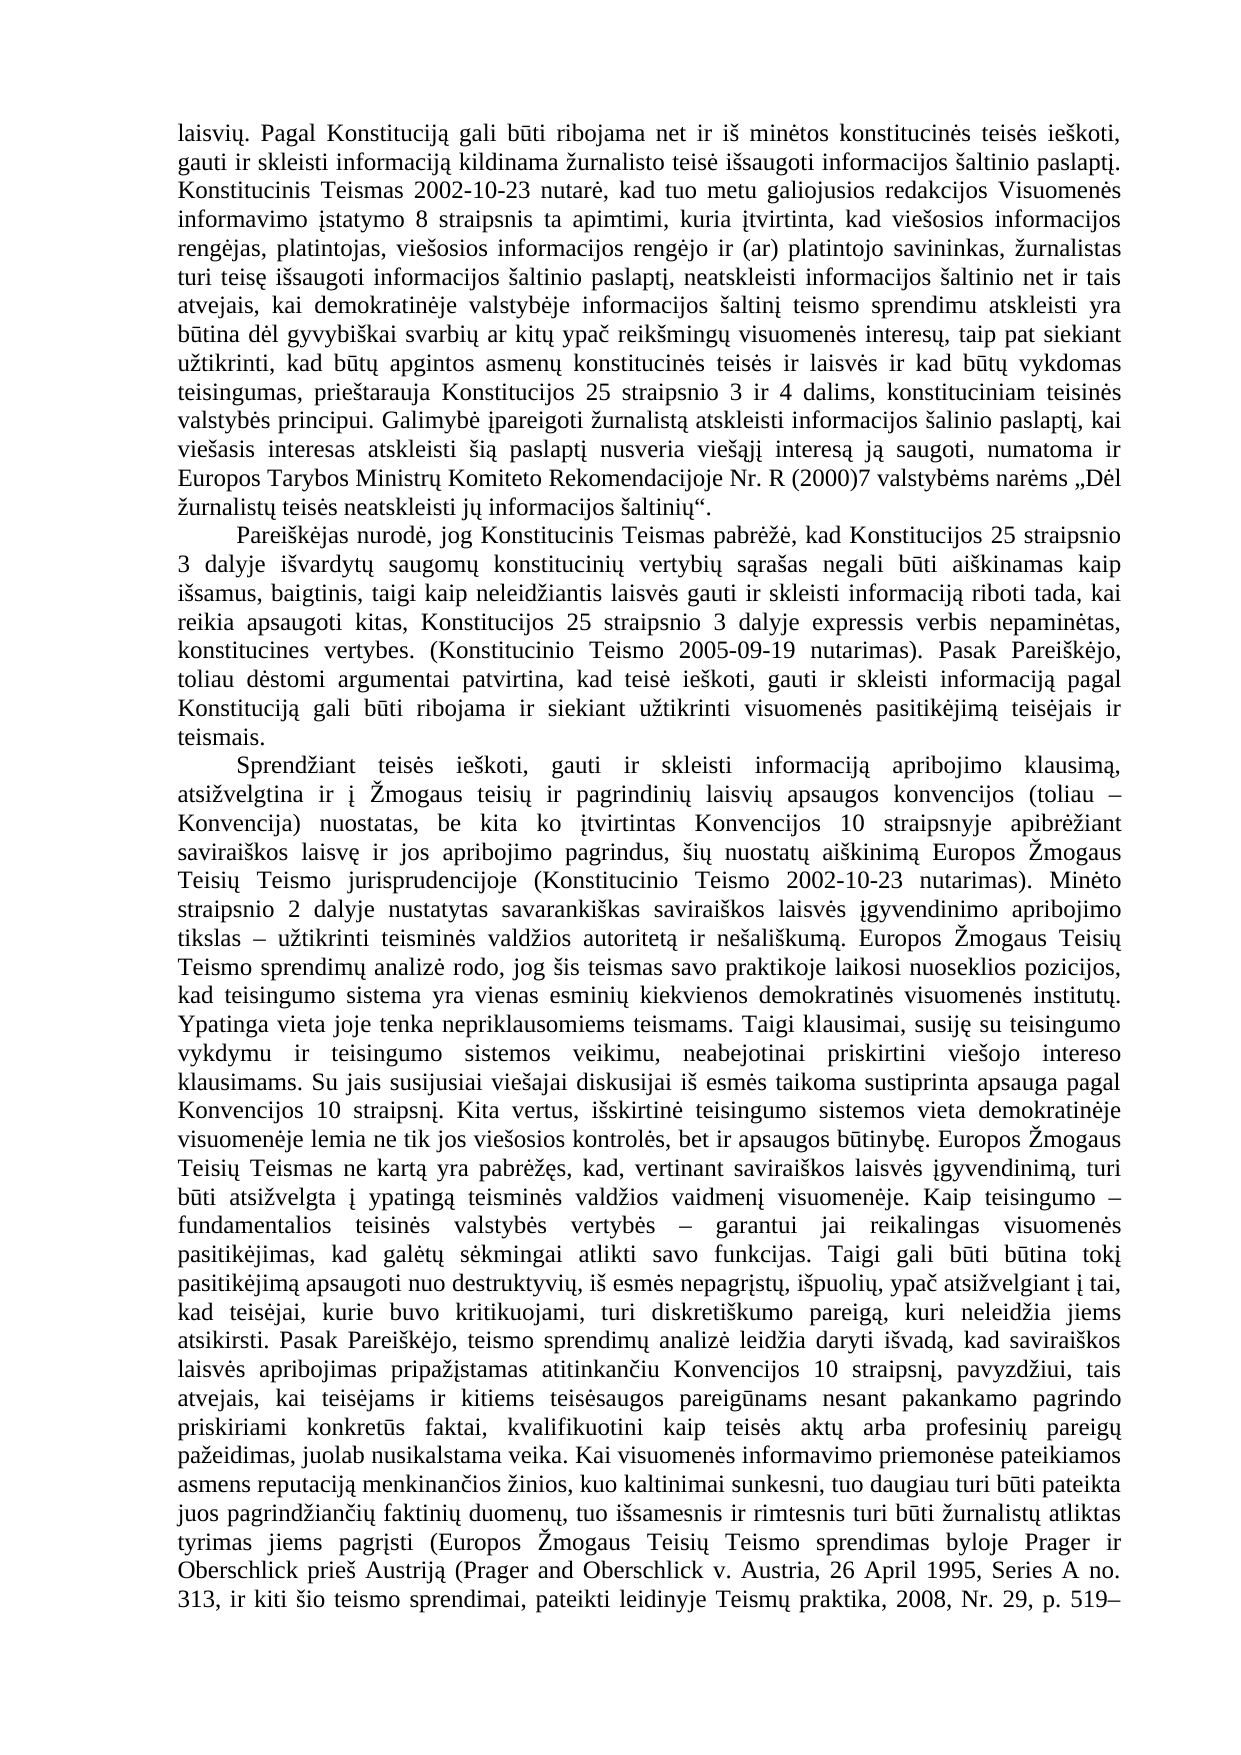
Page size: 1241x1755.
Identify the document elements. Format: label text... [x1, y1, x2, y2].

text Pareiškėjas nurodė, jog Konstitucinis Teismas pabrėžė, kad Konstitucijos 25 straipsnio 3 dalyje išvardytų saugomų konstitucinių vertybių sąrašas negali būti aiškinamas kaip išsamus, baigtinis, taigi kaip neleidžiantis laisvės gauti ir skleisti informaciją riboti tada, kai reikia apsaugoti kitas, Konstitucijos 25 straipsnio 3 dalyje expressis verbis nepaminėtas, konstitucines vertybes. (Konstitucinio Teismo 2005-09-19 nutarimas). Pasak Pareiškėjo, toliau dėstomi argumentai patvirtina, kad teisė ieškoti, gauti ir skleisti informaciją pagal Konstituciją gali būti ribojama ir siekiant užtikrinti visuomenės pasitikėjimą teisėjais ir teismais. [177, 521, 1122, 751]
text Sprendžiant teisės ieškoti, gauti ir skleisti informaciją apribojimo klausimą, atsižvelgtina ir į Žmogaus teisių ir pagrindinių laisvių apsaugos konvencijos (toliau – Konvencija) nuostatas, be kita ko įtvirtintas Konvencijos 10 straipsnyje apibrėžiant saviraiškos laisvę ir jos apribojimo pagrindus, šių nuostatų aiškinimą Europos Žmogaus Teisių Teismo jurisprudencijoje (Konstitucinio Teismo 2002-10-23 nutarimas). Minėto straipsnio 2 dalyje nustatytas savarankiškas saviraiškos laisvės įgyvendinimo apribojimo tikslas – užtikrinti teisminės valdžios autoritetą ir nešališkumą. Europos Žmogaus Teisių Teismo sprendimų analizė rodo, jog šis teismas savo praktikoje laikosi nuoseklios pozicijos, kad teisingumo sistema yra vienas esminių kiekvienos demokratinės visuomenės institutų. Ypatinga vieta joje tenka nepriklausomiems teismams. Taigi klausimai, susiję su teisingumo vykdymu ir teisingumo sistemos veikimu, neabejotinai priskirtini viešojo intereso klausimams. Su jais susijusiai viešajai diskusijai iš esmės taikoma sustiprinta apsauga pagal Konvencijos 10 straipsnį. Kita vertus, išskirtinė teisingumo sistemos vieta demokratinėje visuomenėje lemia ne tik jos viešosios kontrolės, bet ir apsaugos būtinybę. Europos Žmogaus Teisių Teismas ne kartą yra pabrėžęs, kad, vertinant saviraiškos laisvės įgyvendinimą, turi būti atsižvelgta į ypatingą teisminės valdžios vaidmenį visuomenėje. Kaip teisingumo – fundamentalios teisinės valstybės vertybės – garantui jai reikalingas visuomenės pasitikėjimas, kad galėtų sėkmingai atlikti savo funkcijas. Taigi gali būti būtina tokį pasitikėjimą apsaugoti nuo destruktyvių, iš esmės nepagrįstų, išpuolių, ypač atsižvelgiant į tai, kad teisėjai, kurie buvo kritikuojami, turi diskretiškumo pareigą, kuri neleidžia jiems atsikirsti. Pasak Pareiškėjo, teismo sprendimų analizė leidžia daryti išvadą, kad saviraiškos laisvės apribojimas pripažįstamas atitinkančiu Konvencijos 10 straipsnį, pavyzdžiui, tais atvejais, kai teisėjams ir kitiems teisėsaugos pareigūnams nesant pakankamo pagrindo priskiriami konkretūs faktai, kvalifikuotini kaip teisės aktų arba profesinių pareigų pažeidimas, juolab nusikalstama veika. Kai visuomenės informavimo priemonėse pateikiamos asmens reputaciją menkinančios žinios, kuo kaltinimai sunkesni, tuo daugiau turi būti pateikta juos pagrindžiančių faktinių duomenų, tuo išsamesnis ir rimtesnis turi būti žurnalistų atliktas tyrimas jiems pagrįsti (Europos Žmogaus Teisių Teismo sprendimas byloje Prager ir Oberschlick prieš Austriją (Prager and Oberschlick v. Austria, 26 April 1995, Series A no. 313, ir kiti šio teismo sprendimai, pateikti leidinyje Teismų praktika, 2008, Nr. 29, p. 519– [177, 751, 1122, 1613]
text laisvių. Pagal Konstituciją gali būti ribojama net ir iš minėtos konstitucinės teisės ieškoti, gauti ir skleisti informaciją kildinama žurnalisto teisė išsaugoti informacijos šaltinio paslaptį. Konstitucinis Teismas 2002-10-23 nutarė, kad tuo metu galiojusios redakcijos Visuomenės informavimo įstatymo 8 straipsnis ta apimtimi, kuria įtvirtinta, kad viešosios informacijos rengėjas, platintojas, viešosios informacijos rengėjo ir (ar) platintojo savininkas, žurnalistas turi teisę išsaugoti informacijos šaltinio paslaptį, neatskleisti informacijos šaltinio net ir tais atvejais, kai demokratinėje valstybėje informacijos šaltinį teismo sprendimu atskleisti yra būtina dėl gyvybiškai svarbių ar kitų ypač reikšmingų visuomenės interesų, taip pat siekiant užtikrinti, kad būtų apgintos asmenų konstitucinės teisės ir laisvės ir kad būtų vykdomas teisingumas, prieštarauja Konstitucijos 25 straipsnio 3 ir 4 dalims, konstituciniam teisinės valstybės principui. Galimybė įpareigoti žurnalistą atskleisti informacijos šalinio paslaptį, kai viešasis interesas atskleisti šią paslaptį nusveria viešąjį interesą ją saugoti, numatoma ir Europos Tarybos Ministrų Komiteto Rekomendacijoje Nr. R (2000)7 valstybėms narėms „Dėl žurnalistų teisės neatskleisti jų informacijos šaltinių“. [177, 118, 1122, 521]
